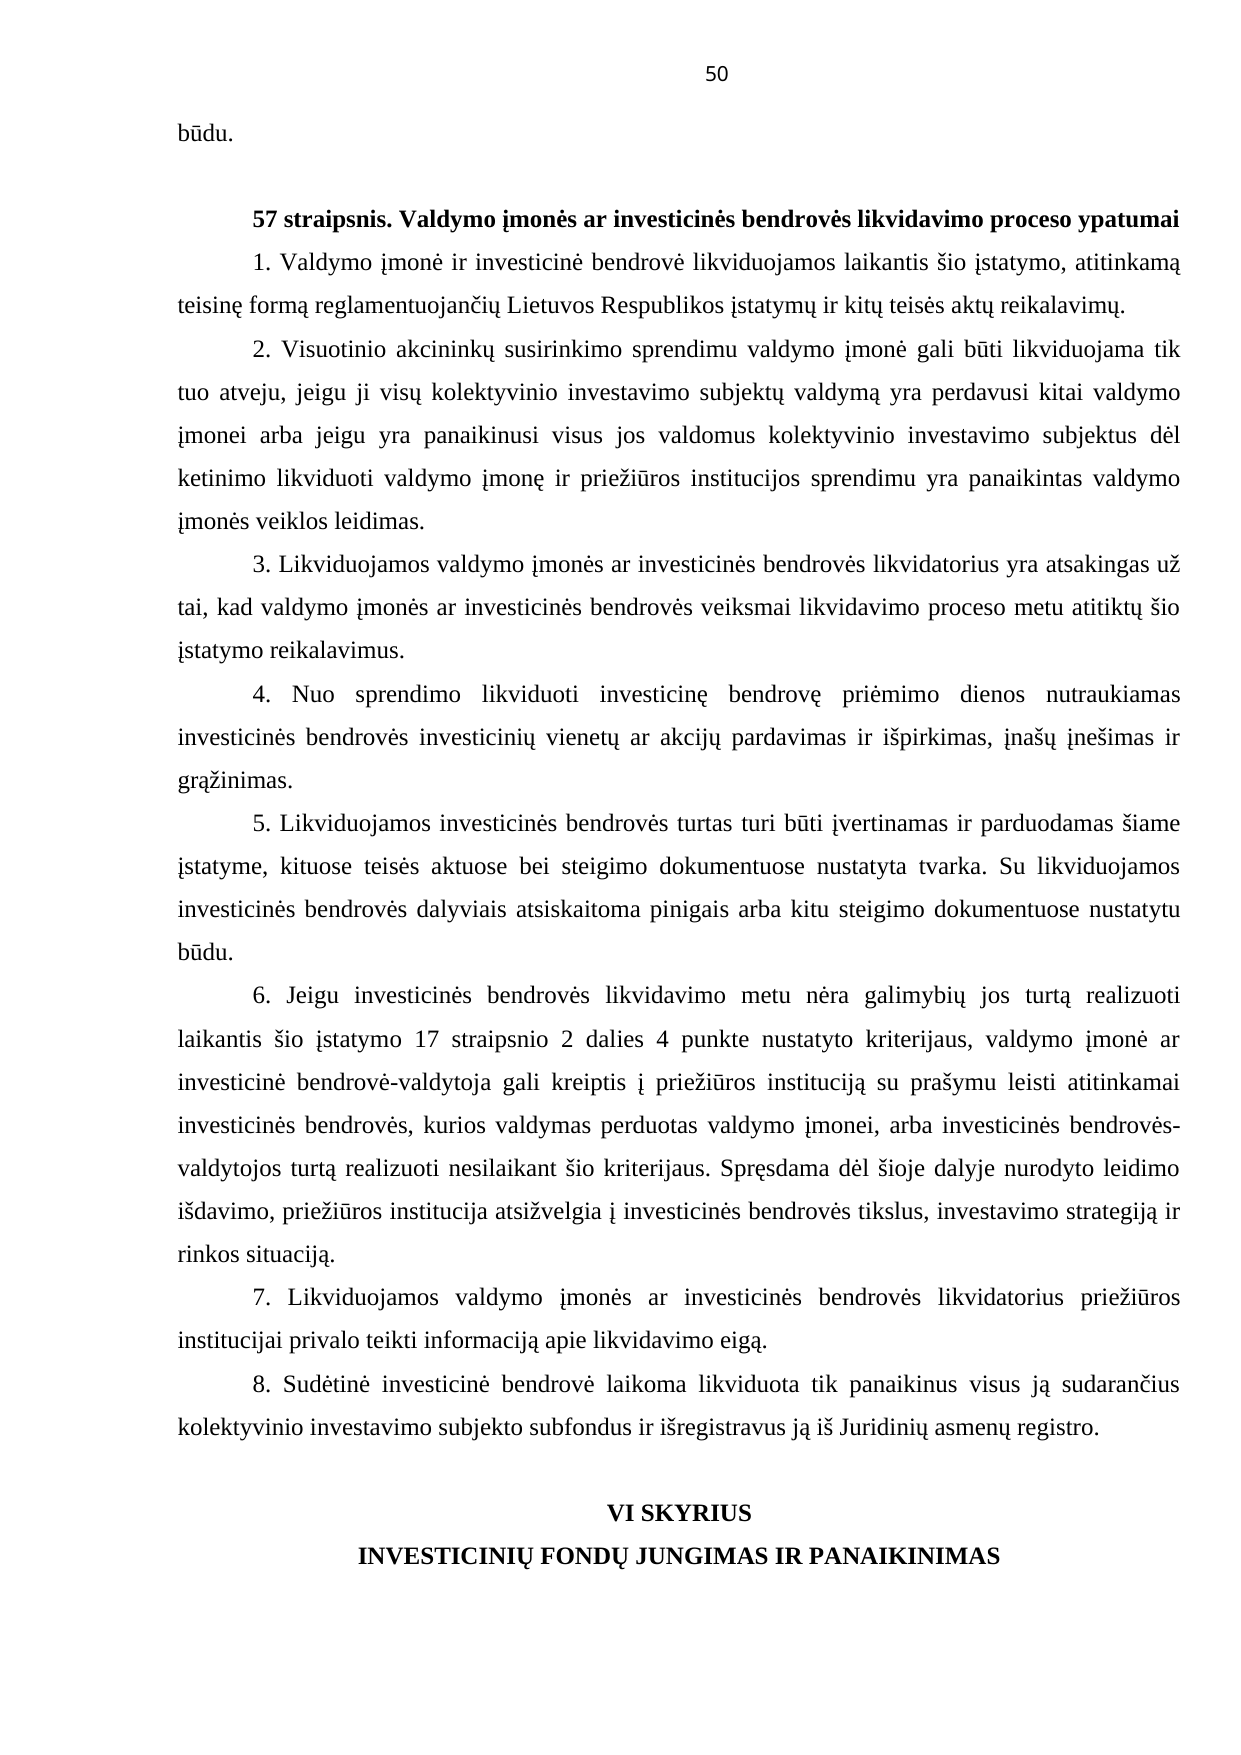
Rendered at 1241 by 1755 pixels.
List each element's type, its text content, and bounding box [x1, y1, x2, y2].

text 5. Likviduojamos investicinės bendrovės turtas turi būti įvertinamas ir parduodamas šiame įstatyme, kituose teisės aktuose bei steigimo dokumentuose nustatyta tvarka. Su likviduojamos investicinės bendrovės dalyviais atsiskaitoma pinigais arba kitu steigimo dokumentuose nustatytu būdu. [177, 808, 1181, 966]
text 4. Nuo sprendimo likviduoti investicinę bendrovę priėmimo dienos nutraukiamas investicinės bendrovės investicinių vienetų ar akcijų pardavimas ir išpirkimas, įnašų įnešimas ir grąžinimas. [177, 679, 1181, 794]
text būdu. [177, 118, 1181, 147]
text VI SKYRIUS [177, 1498, 1181, 1527]
text 8. Sudėtinė investicinė bendrovė laikoma likviduota tik panaikinus visus ją sudarančius kolektyvinio investavimo subjekto subfondus ir išregistravus ją iš Juridinių asmenų registro. [177, 1369, 1181, 1441]
text 2. Visuotinio akcininkų susirinkimo sprendimu valdymo įmonė gali būti likviduojama tik tuo atveju, jeigu ji visų kolektyvinio investavimo subjektų valdymą yra perdavusi kitai valdymo įmonei arba jeigu yra panaikinusi visus jos valdomus kolektyvinio investavimo subjektus dėl ketinimo likviduoti valdymo įmonę ir priežiūros institucijos sprendimu yra panaikintas valdymo įmonės veiklos leidimas. [177, 334, 1181, 535]
text 6. Jeigu investicinės bendrovės likvidavimo metu nėra galimybių jos turtą realizuoti laikantis šio įstatymo 17 straipsnio 2 dalies 4 punkte nustatyto kriterijaus, valdymo įmonė ar investicinė bendrovė-valdytoja gali kreiptis į priežiūros instituciją su prašymu leisti atitinkamai investicinės bendrovės, kurios valdymas perduotas valdymo įmonei, arba investicinės bendrovės-valdytojos turtą realizuoti nesilaikant šio kriterijaus. Spręsdama dėl šioje dalyje nurodyto leidimo išdavimo, priežiūros institucija atsižvelgia į investicinės bendrovės tikslus, investavimo strategiją ir rinkos situaciją. [177, 981, 1181, 1268]
text 7. Likviduojamos valdymo įmonės ar investicinės bendrovės likvidatorius priežiūros institucijai privalo teikti informaciją apie likvidavimo eigą. [177, 1282, 1181, 1354]
text 3. Likviduojamos valdymo įmonės ar investicinės bendrovės likvidatorius yra atsakingas už tai, kad valdymo įmonės ar investicinės bendrovės veiksmai likvidavimo proceso metu atitiktų šio įstatymo reikalavimus. [177, 549, 1181, 664]
text 1. Valdymo įmonė ir investicinė bendrovė likviduojamos laikantis šio įstatymo, atitinkamą teisinę formą reglamentuojančių Lietuvos Respublikos įstatymų ir kitų teisės aktų reikalavimų. [177, 247, 1181, 319]
text INVESTICINIŲ FONDŲ JUNGIMAS IR PANAIKINIMAS [177, 1541, 1181, 1570]
text 57 straipsnis. Valdymo įmonės ar investicinės bendrovės likvidavimo proceso ypatumai [252, 204, 1186, 233]
